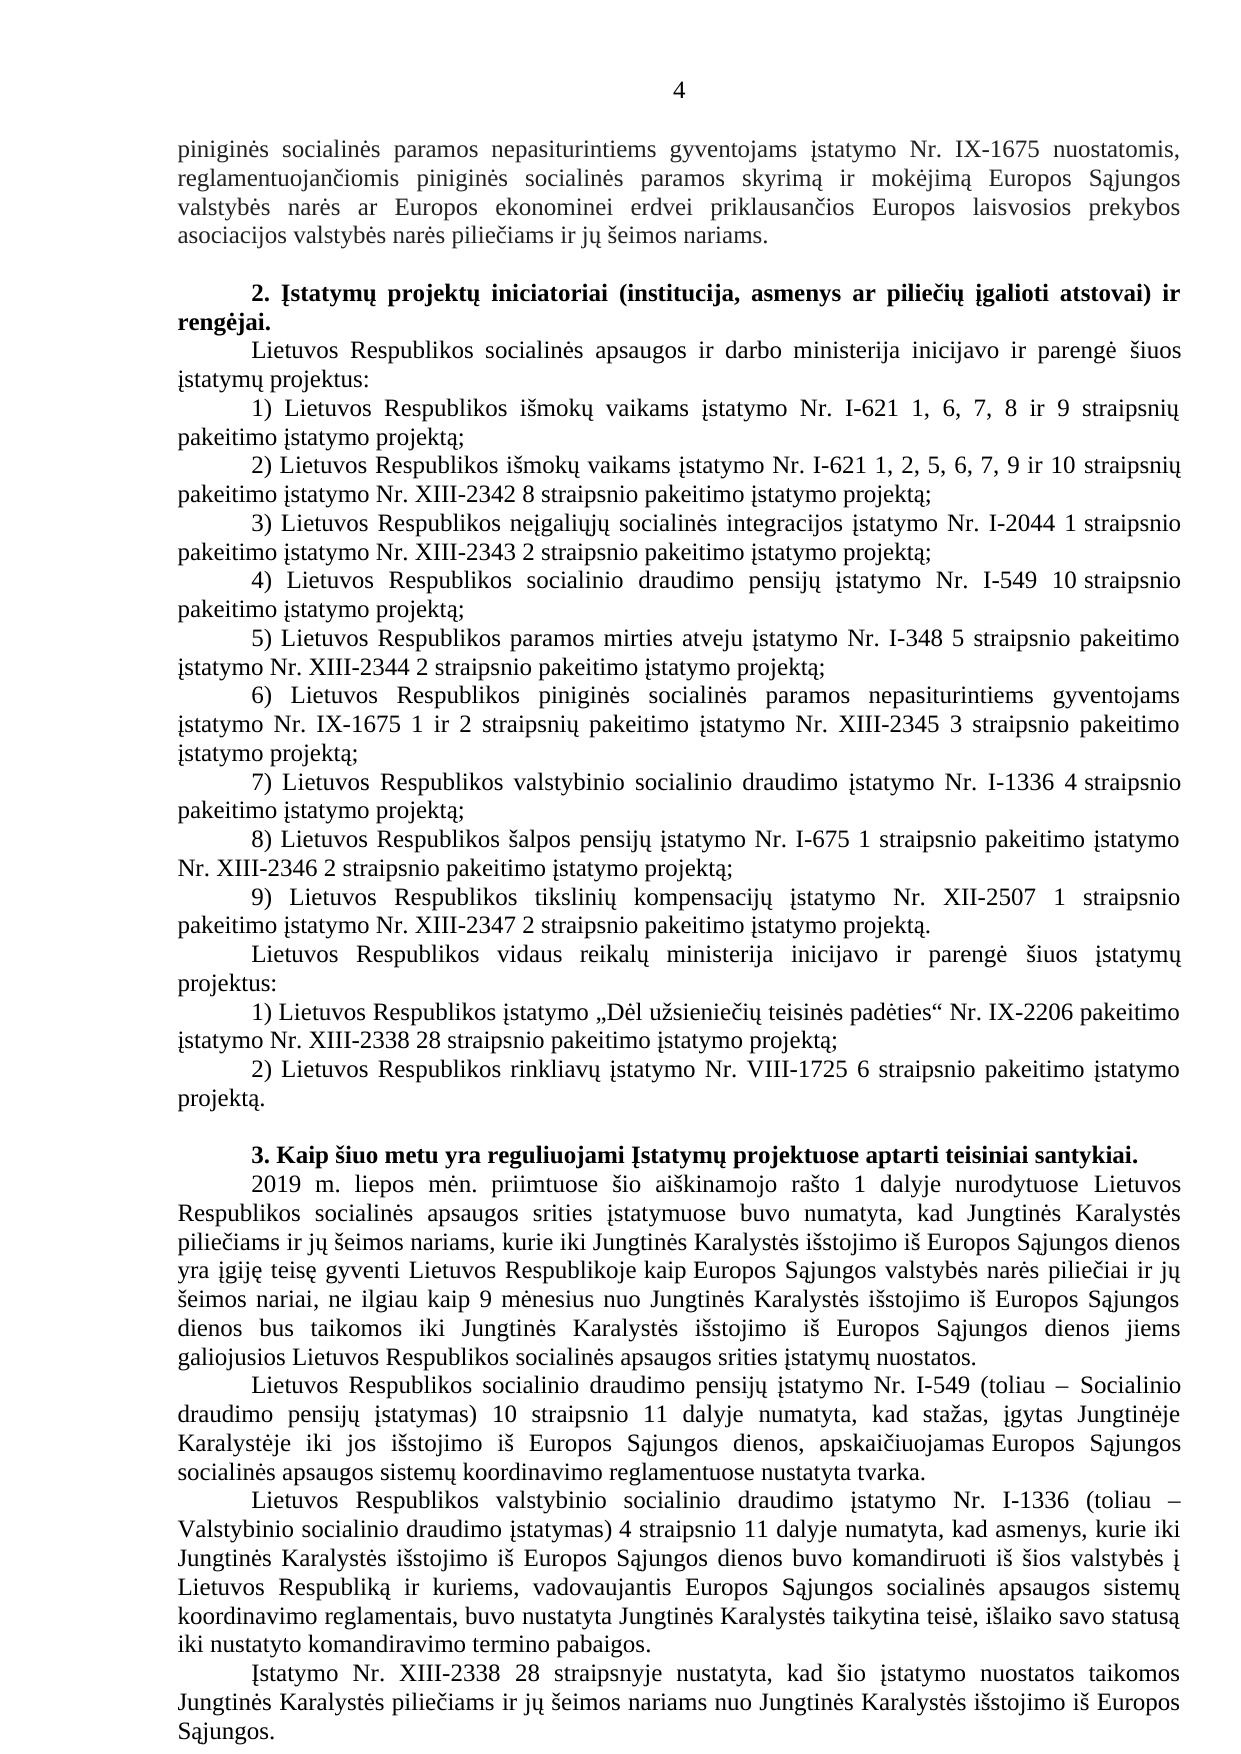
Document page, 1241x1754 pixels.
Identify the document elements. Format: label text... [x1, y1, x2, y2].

text Lietuvos Respublikos vidaus reikalų ministerija inicijavo ir parengė šiuos įstatymų projektus: [177, 939, 1181, 997]
text Lietuvos Respublikos socialinio draudimo pensijų įstatymo Nr. I-549 (toliau – Socialinio draudimo pensijų įstatymas) 10 straipsnio 11 dalyje numatyta, kad stažas, įgytas Jungtinėje Karalystėje iki jos išstojimo iš Europos Sąjungos dienos, apskaičiuojamas Europos Sąjungos socialinės apsaugos sistemų koordinavimo reglamentuose nustatyta tvarka. [177, 1371, 1181, 1486]
text 7) Lietuvos Respublikos valstybinio socialinio draudimo įstatymo Nr. I-1336 4 straipsnio pakeitimo įstatymo projektą; [177, 767, 1181, 824]
text Lietuvos Respublikos valstybinio socialinio draudimo įstatymo Nr. I-1336 (toliau – Valstybinio socialinio draudimo įstatymas) 4 straipsnio 11 dalyje numatyta, kad asmenys, kurie iki Jungtinės Karalystės išstojimo iš Europos Sąjungos dienos buvo komandiruoti iš šios valstybės į Lietuvos Respubliką ir kuriems, vadovaujantis Europos Sąjungos socialinės apsaugos sistemų koordinavimo reglamentais, buvo nustatyta Jungtinės Karalystės taikytina teisė, išlaiko savo statusą iki nustatyto komandiravimo termino pabaigos. [177, 1486, 1181, 1658]
text 2) Lietuvos Respublikos išmokų vaikams įstatymo Nr. I-621 1, 2, 5, 6, 7, 9 ir 10 straipsnių pakeitimo įstatymo Nr. XIII-2342 8 straipsnio pakeitimo įstatymo projektą; [177, 451, 1181, 508]
text 3) Lietuvos Respublikos neįgaliųjų socialinės integracijos įstatymo Nr. I-2044 1 straipsnio pakeitimo įstatymo Nr. XIII-2343 2 straipsnio pakeitimo įstatymo projektą; [177, 508, 1181, 566]
text 2. Įstatymų projektų iniciatoriai (institucija, asmenys ar piliečių įgalioti atstovai) ir rengėjai. [177, 278, 1181, 336]
text 6) Lietuvos Respublikos piniginės socialinės paramos nepasiturintiems gyventojams įstatymo Nr. IX-1675 1 ir 2 straipsnių pakeitimo įstatymo Nr. XIII-2345 3 straipsnio pakeitimo įstatymo projektą; [177, 681, 1181, 767]
text 8) Lietuvos Respublikos šalpos pensijų įstatymo Nr. I-675 1 straipsnio pakeitimo įstatymo Nr. XIII-2346 2 straipsnio pakeitimo įstatymo projektą; [177, 824, 1181, 882]
text piniginės socialinės paramos nepasiturintiems gyventojams įstatymo Nr. IX-1675 nuostatomis, reglamentuojančiomis piniginės socialinės paramos skyrimą ir mokėjimą Europos Sąjungos valstybės narės ar Europos ekonominei erdvei priklausančios Europos laisvosios prekybos asociacijos valstybės narės piliečiams ir jų šeimos nariams. [177, 134, 1181, 249]
text 3. Kaip šiuo metu yra reguliuojami Įstatymų projektuose aptarti teisiniai santykiai. [177, 1141, 1181, 1169]
text Įstatymo Nr. XIII-2338 28 straipsnyje nustatyta, kad šio įstatymo nuostatos taikomos Jungtinės Karalystės piliečiams ir jų šeimos nariams nuo Jungtinės Karalystės išstojimo iš Europos Sąjungos. [177, 1658, 1181, 1744]
text 9) Lietuvos Respublikos tikslinių kompensacijų įstatymo Nr. XII-2507 1 straipsnio pakeitimo įstatymo Nr. XIII-2347 2 straipsnio pakeitimo įstatymo projektą. [177, 882, 1181, 939]
text 4) Lietuvos Respublikos socialinio draudimo pensijų įstatymo Nr. I-549 10 straipsnio pakeitimo įstatymo projektą; [177, 566, 1181, 623]
text 1) Lietuvos Respublikos išmokų vaikams įstatymo Nr. I-621 1, 6, 7, 8 ir 9 straipsnių pakeitimo įstatymo projektą; [177, 393, 1181, 451]
text 5) Lietuvos Respublikos paramos mirties atveju įstatymo Nr. I-348 5 straipsnio pakeitimo įstatymo Nr. XIII-2344 2 straipsnio pakeitimo įstatymo projektą; [177, 623, 1181, 681]
text 2019 m. liepos mėn. priimtuose šio aiškinamojo rašto 1 dalyje nurodytuose Lietuvos Respublikos socialinės apsaugos srities įstatymuose buvo numatyta, kad Jungtinės Karalystės piliečiams ir jų šeimos nariams, kurie iki Jungtinės Karalystės išstojimo iš Europos Sąjungos dienos yra įgiję teisę gyventi Lietuvos Respublikoje kaip Europos Sąjungos valstybės narės piliečiai ir jų šeimos nariai, ne ilgiau kaip 9 mėnesius nuo Jungtinės Karalystės išstojimo iš Europos Sąjungos dienos bus taikomos iki Jungtinės Karalystės išstojimo iš Europos Sąjungos dienos jiems galiojusios Lietuvos Respublikos socialinės apsaugos srities įstatymų nuostatos. [177, 1169, 1181, 1371]
text 1) Lietuvos Respublikos įstatymo „Dėl užsieniečių teisinės padėties“ Nr. IX-2206 pakeitimo įstatymo Nr. XIII-2338 28 straipsnio pakeitimo įstatymo projektą; [177, 997, 1181, 1054]
text 2) Lietuvos Respublikos rinkliavų įstatymo Nr. VIII-1725 6 straipsnio pakeitimo įstatymo projektą. [177, 1054, 1181, 1112]
text Lietuvos Respublikos socialinės apsaugos ir darbo ministerija inicijavo ir parengė šiuos įstatymų projektus: [177, 336, 1181, 393]
